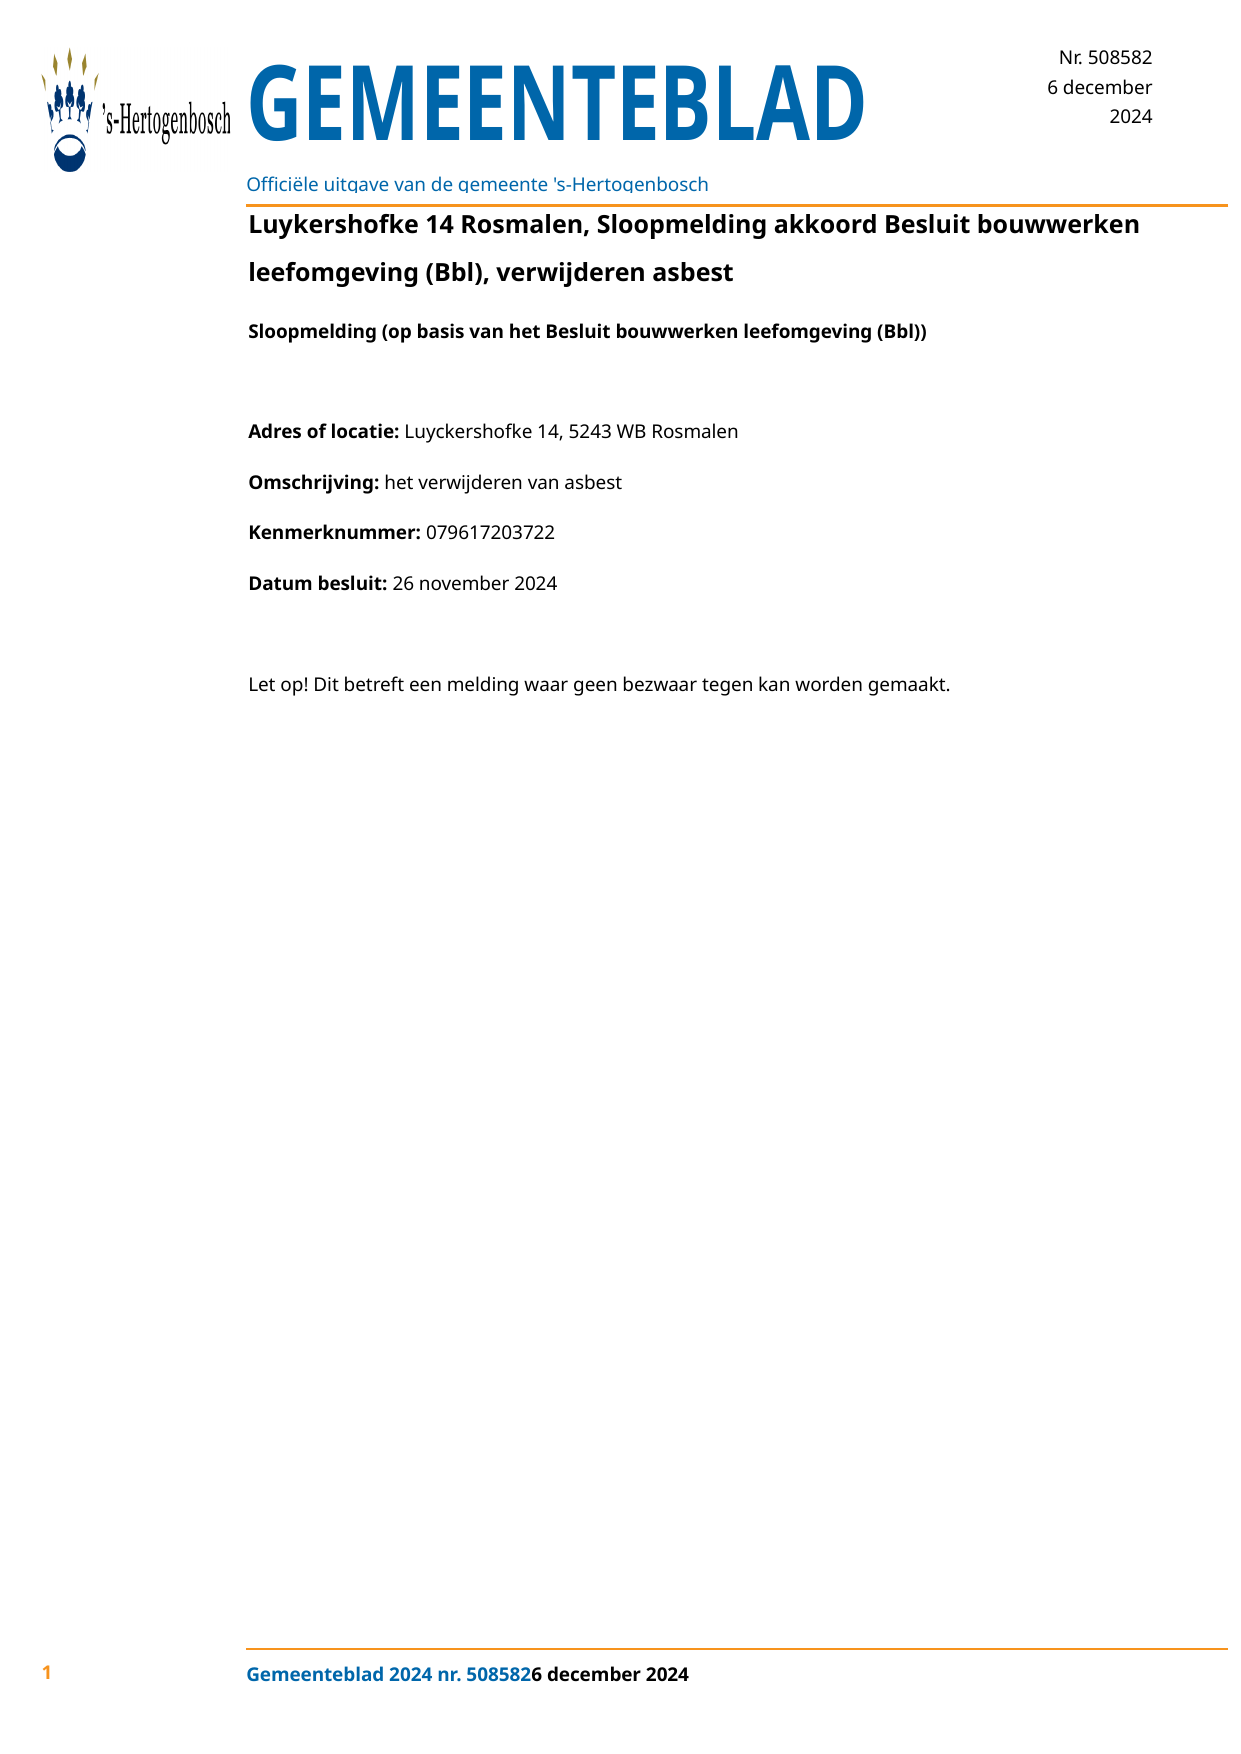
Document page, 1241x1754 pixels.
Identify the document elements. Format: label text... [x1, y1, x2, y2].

text Let op! Dit betreft een melding waar geen bezwaar tegen kan worden gemaakt. [248, 671, 1152, 697]
text Omschrijving: het verwijderen van asbest [248, 469, 1152, 495]
text Adres of locatie: Luyckershofke 14, 5243 WB Rosmalen [248, 419, 1152, 444]
text Sloopmelding (op basis van het Besluit bouwwerken leefomgeving (Bbl)) [248, 318, 1152, 344]
text Datum besluit: 26 november 2024 [248, 570, 1152, 596]
text Luykershofke 14 Rosmalen, Sloopmelding akkoord Besluit bouwwerken leefomgeving (Bbl), verwijderen asbest [248, 207, 1152, 288]
picture [41, 47, 231, 172]
text Kenmerknummer: 079617203722 [248, 519, 1152, 545]
